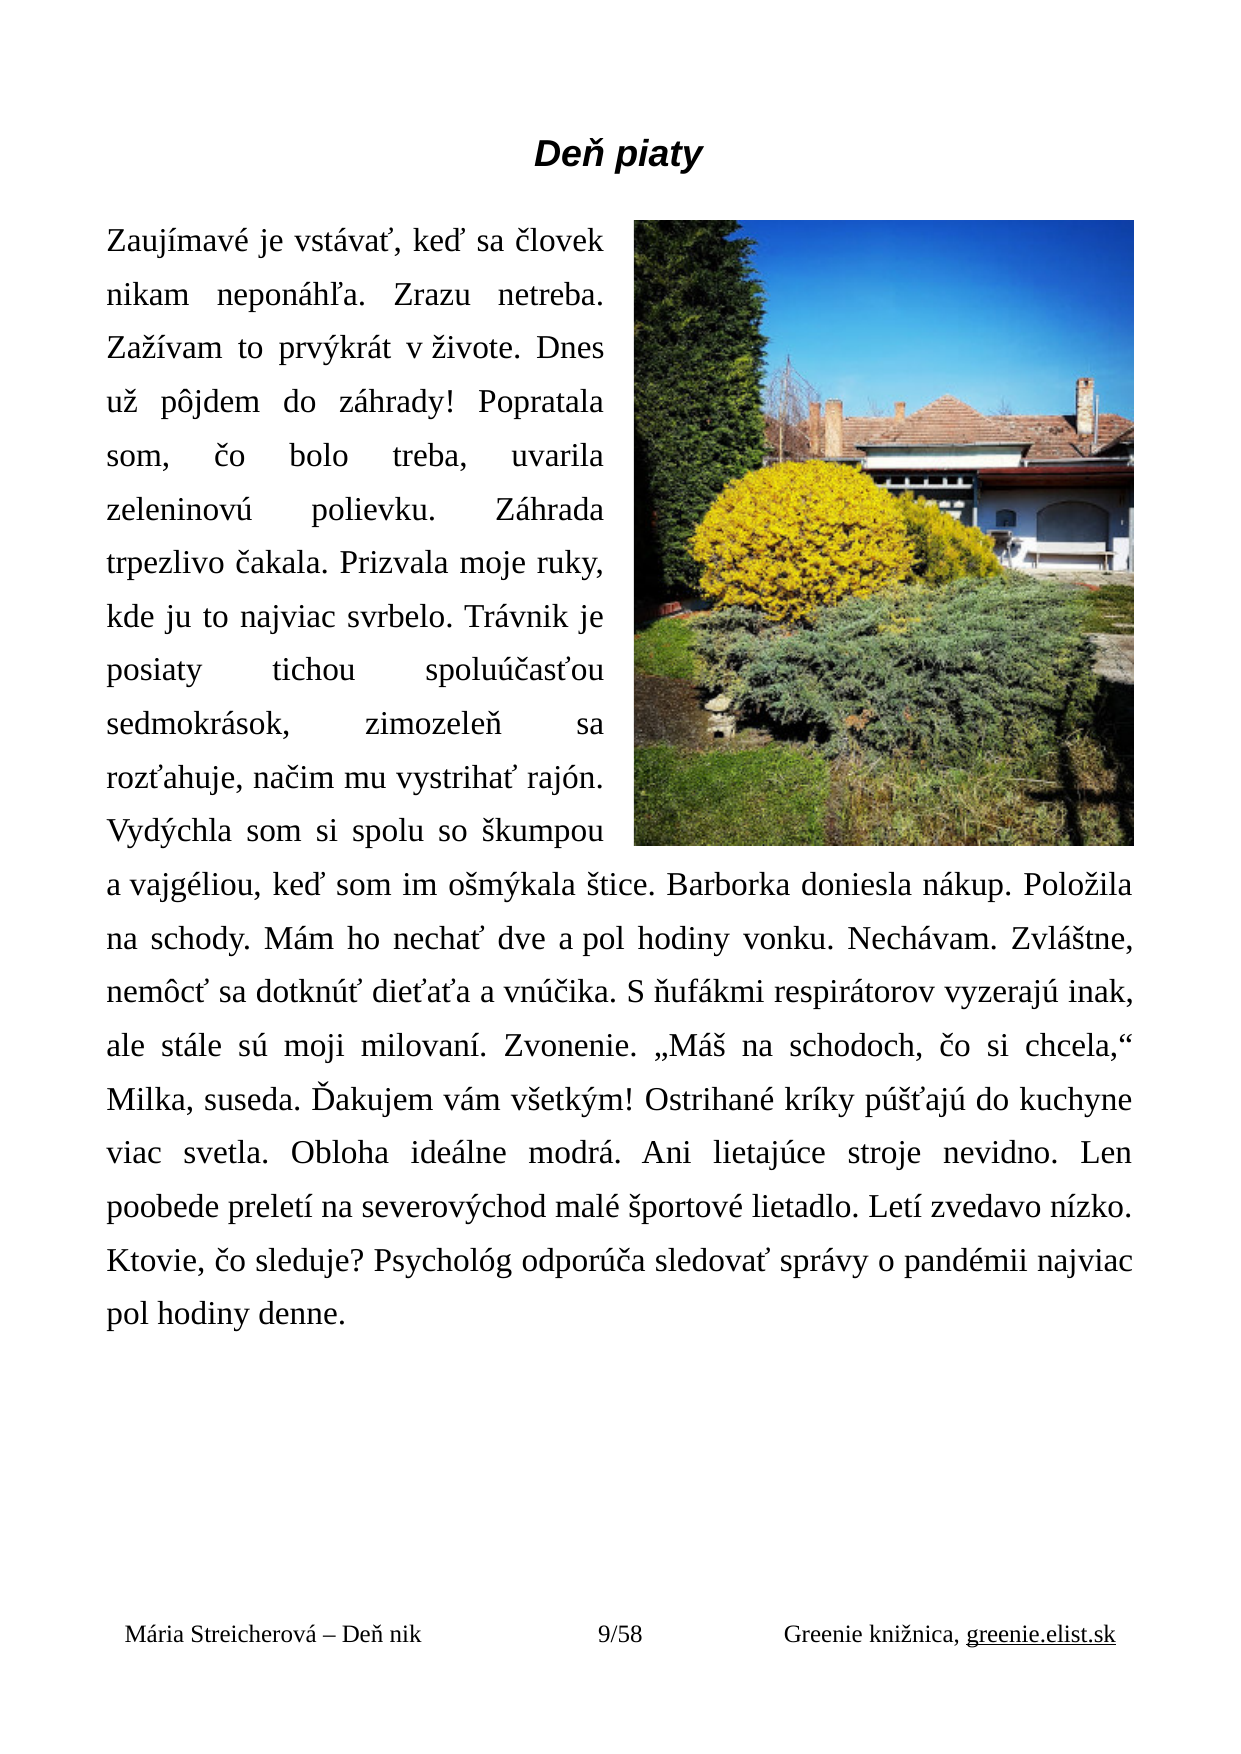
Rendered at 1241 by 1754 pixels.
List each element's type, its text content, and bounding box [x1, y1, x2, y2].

text Zaujímavé je vstávať, keď sa človek nikam neponáhľa. Zrazu netreba. Zažívam to prvýkrát v živote. Dnes už pôjdem do záhrady! Popratala som, čo bolo treba, uvarila zeleninovú polievku. Záhrada trpezlivo čakala. Prizvala moje ruky, kde ju to najviac svrbelo. Trávnik je posiaty tichou spoluúčasťou sedmokrások, zimozeleň sa rozťahuje, načim mu vystrihať rajón. Vydýchla som si spolu so škumpou a vajgéliou, keď som im ošmýkala štice. Barborka doniesla nákup. Položila na schody. Mám ho nechať dve a pol hodiny vonku. Nechávam. Zvláštne, nemôcť sa dotknúť dieťaťa a vnúčika. S ňufákmi respirátorov vyzerajú inak, ale stále sú moji milovaní. Zvonenie. „Máš na schodoch, čo si chcela,“ Milka, suseda. Ďakujem vám všetkým! Ostrihané kríky púšťajú do kuchyne viac svetla. Obloha ideálne modrá. Ani lietajúce stroje nevidno. Len poobede preletí na severovýchod malé športové lietadlo. Letí zvedavo nízko. Ktovie, čo sleduje? Psychológ odporúča sledovať správy o pandémii najviac pol hodiny denne. [106, 221, 1134, 1332]
subtitle Deň piaty [106, 131, 1134, 174]
picture [633, 220, 1134, 846]
